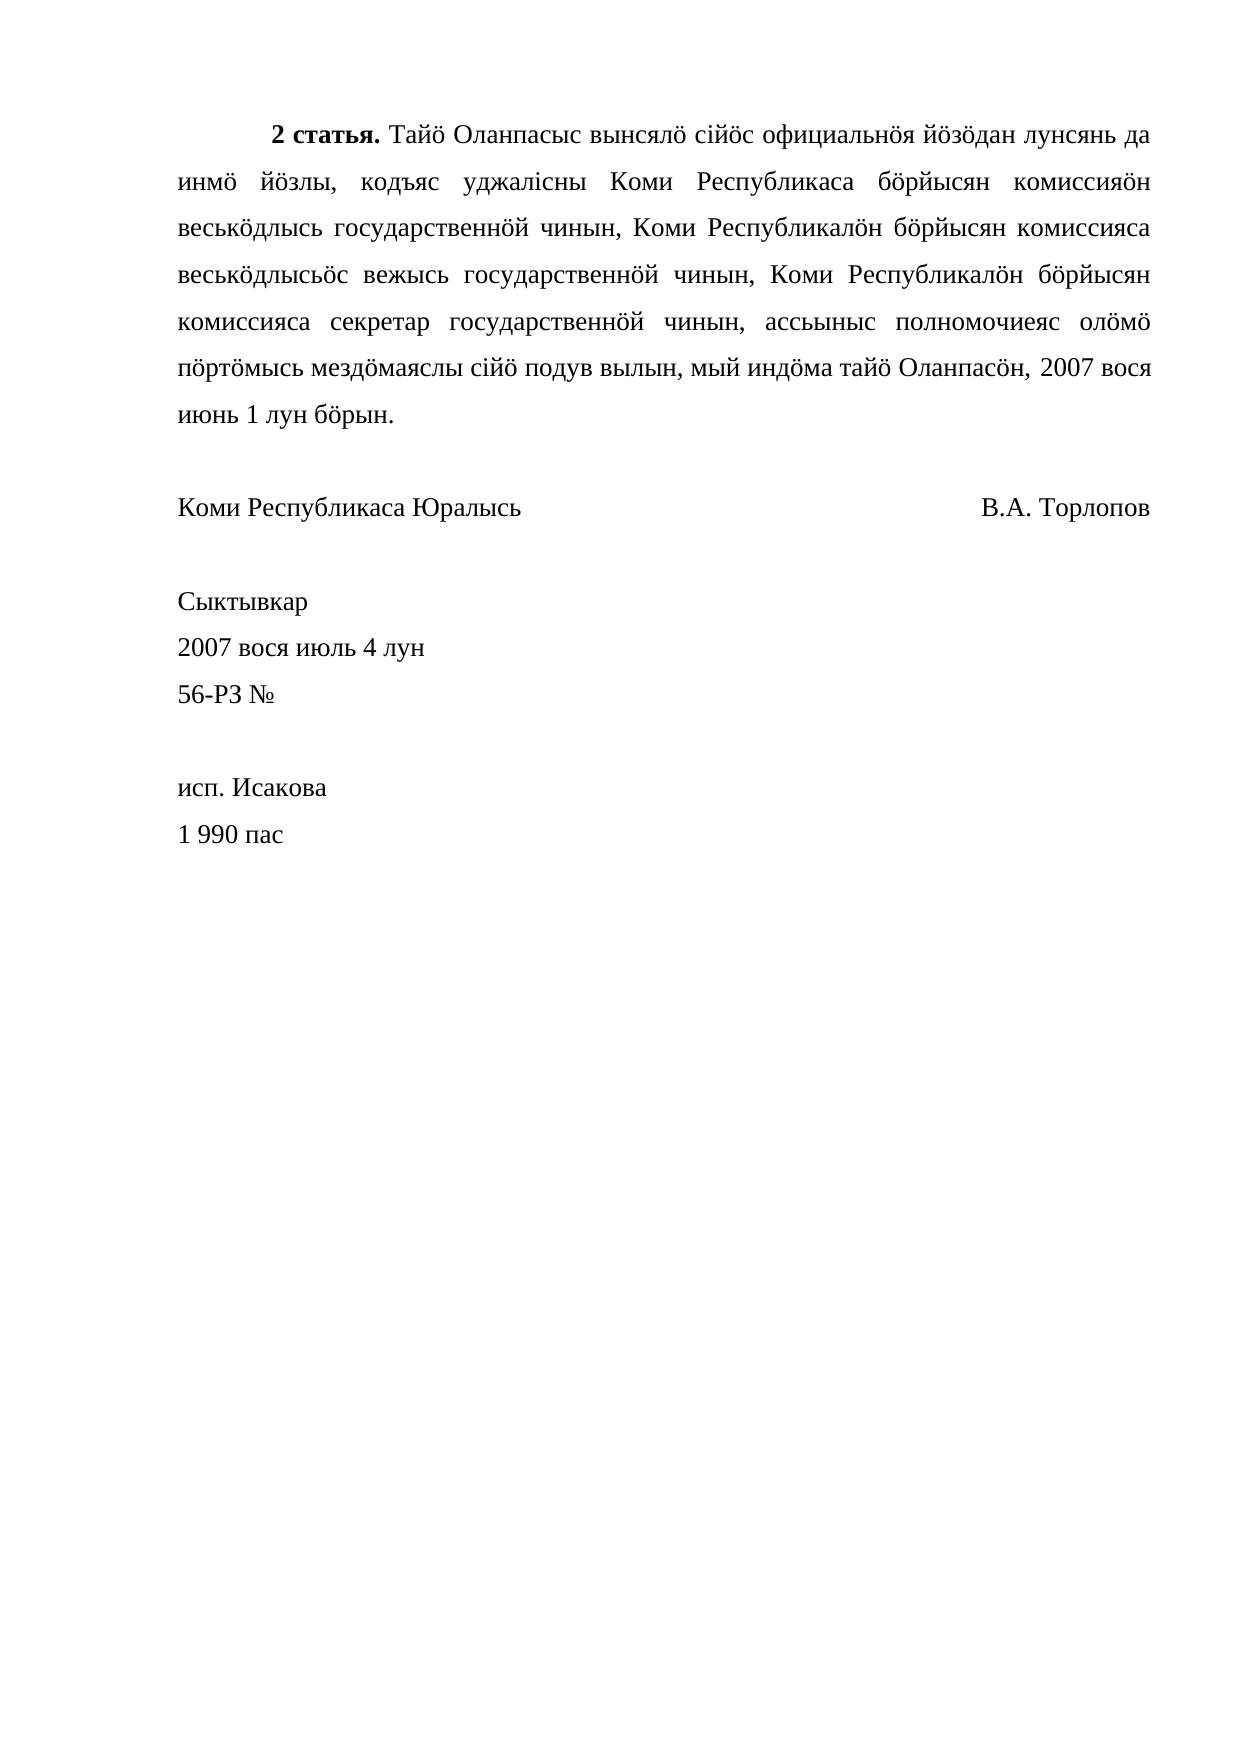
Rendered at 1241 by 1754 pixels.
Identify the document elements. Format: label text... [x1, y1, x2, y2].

text 1 990 пас [177, 818, 1152, 849]
text Сыктывкар [177, 585, 1152, 616]
text 56-РЗ № [177, 678, 1152, 709]
text 2 статья. Тайö Оланпасыс вынсялö сійöс официальнöя йöзöдан лунсянь да инмö йöзлы, кодъяс уджалісны Коми Республикаса бöрйысян комиссияöн веськöдлысь государственнöй чинын, Коми Республикалöн бöрйысян комиссияса веськöдлысьöс вежысь государственнöй чинын, Коми Республикалöн бöрйысян комиссияса секретар государственнöй чинын, ассьыныс полномочиеяс олöмö пöртöмысь мездöмаяслы сійö подув вылын, мый индöма тайö Оланпасöн, 2007 вося июнь 1 лун бöрын. [177, 118, 1152, 429]
text 2007 вося июль 4 лун [177, 631, 1152, 663]
text Коми Республикаса Юралысь В.А. Торлопов [177, 491, 1152, 523]
text исп. Исакова [177, 771, 1152, 803]
